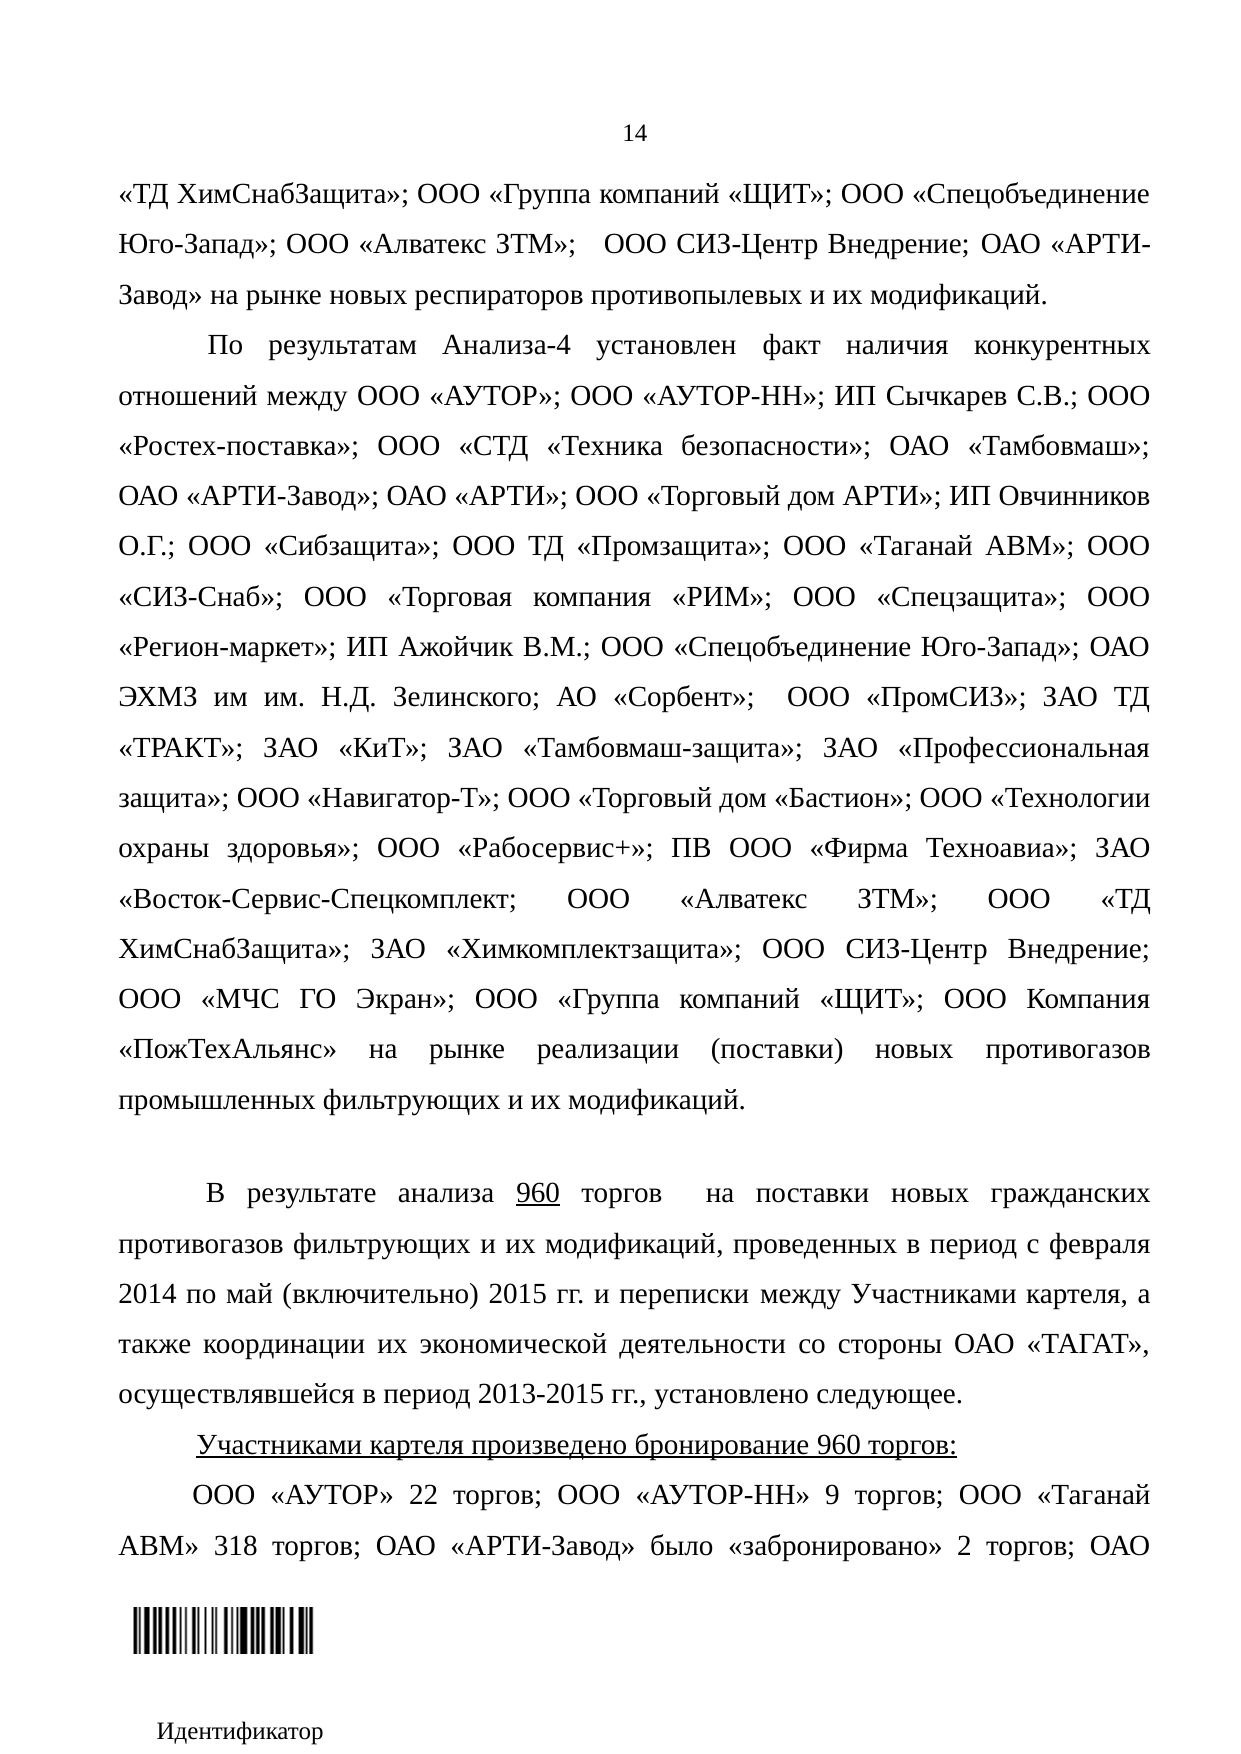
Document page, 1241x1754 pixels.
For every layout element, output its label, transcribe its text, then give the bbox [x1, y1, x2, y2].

text По результатам Анализа-4 установлен факт наличия конкурентных отношений между ООО «АУТОР»; ООО «АУТОР-НН»; ИП Сычкарев С.В.; ООО «Ростех-поставка»; ООО «СТД «Техника безопасности»; ОАО «Тамбовмаш»; ОАО «АРТИ-Завод»; ОАО «АРТИ»; ООО «Торговый дом АРТИ»; ИП Овчинников О.Г.; ООО «Сибзащита»; ООО ТД «Промзащита»; ООО «Таганай АВМ»; ООО «СИЗ-Снаб»; ООО «Торговая компания «РИМ»; ООО «Спецзащита»; ООО «Регион-маркет»; ИП Ажойчик В.М.; ООО «Спецобъединение Юго-Запад»; ОАО ЭХМЗ им им. Н.Д. Зелинского; АО «Сорбент»; ООО «ПромСИЗ»; ЗАО ТД «ТРАКТ»; ЗАО «КиТ»; ЗАО «Тамбовмаш-защита»; ЗАО «Профессиональная защита»; ООО «Навигатор-Т»; ООО «Торговый дом «Бастион»; ООО «Технологии охраны здоровья»; ООО «Рабосервис+»; ПВ ООО «Фирма Техноавиа»; ЗАО «Восток-Сервис-Спецкомплект; ООО «Алватекс ЗТМ»; ООО «ТД ХимСнабЗащита»; ЗАО «Химкомплектзащита»; ООО СИЗ-Центр Внедрение; ООО «МЧС ГО Экран»; ООО «Группа компаний «ЩИТ»; ООО Компания «ПожТехАльянс» на рынке реализации (поставки) новых противогазов промышленных фильтрующих и их модификаций. [118, 327, 1151, 1116]
text В результате анализа 960 торгов на поставки новых гражданских противогазов фильтрующих и их модификаций, проведенных в период с февраля 2014 по май (включительно) 2015 гг. и переписки между Участниками картеля, а также координации их экономической деятельности со стороны ОАО «ТАГАТ», осуществлявшейся в период 2013-2015 гг., установлено следующее. [118, 1175, 1151, 1410]
picture [118, 1607, 331, 1654]
text ООО «АУТОР» 22 торгов; ООО «АУТОР-НН» 9 торгов; ООО «Таганай АВМ» 318 торгов; ОАО «АРТИ-Завод» было «забронировано» 2 торгов; ОАО [118, 1477, 1151, 1561]
text «ТД ХимСнабЗащита»; ООО «Группа компаний «ЩИТ»; ООО «Спецобъединение Юго-Запад»; ООО «Алватекс ЗТМ»; ООО СИЗ-Центр Внедрение; ОАО «АРТИ-Завод» на рынке новых респираторов противопылевых и их модификаций. [118, 176, 1151, 311]
text Участниками картеля произведено бронирование 960 торгов: [118, 1427, 1151, 1461]
